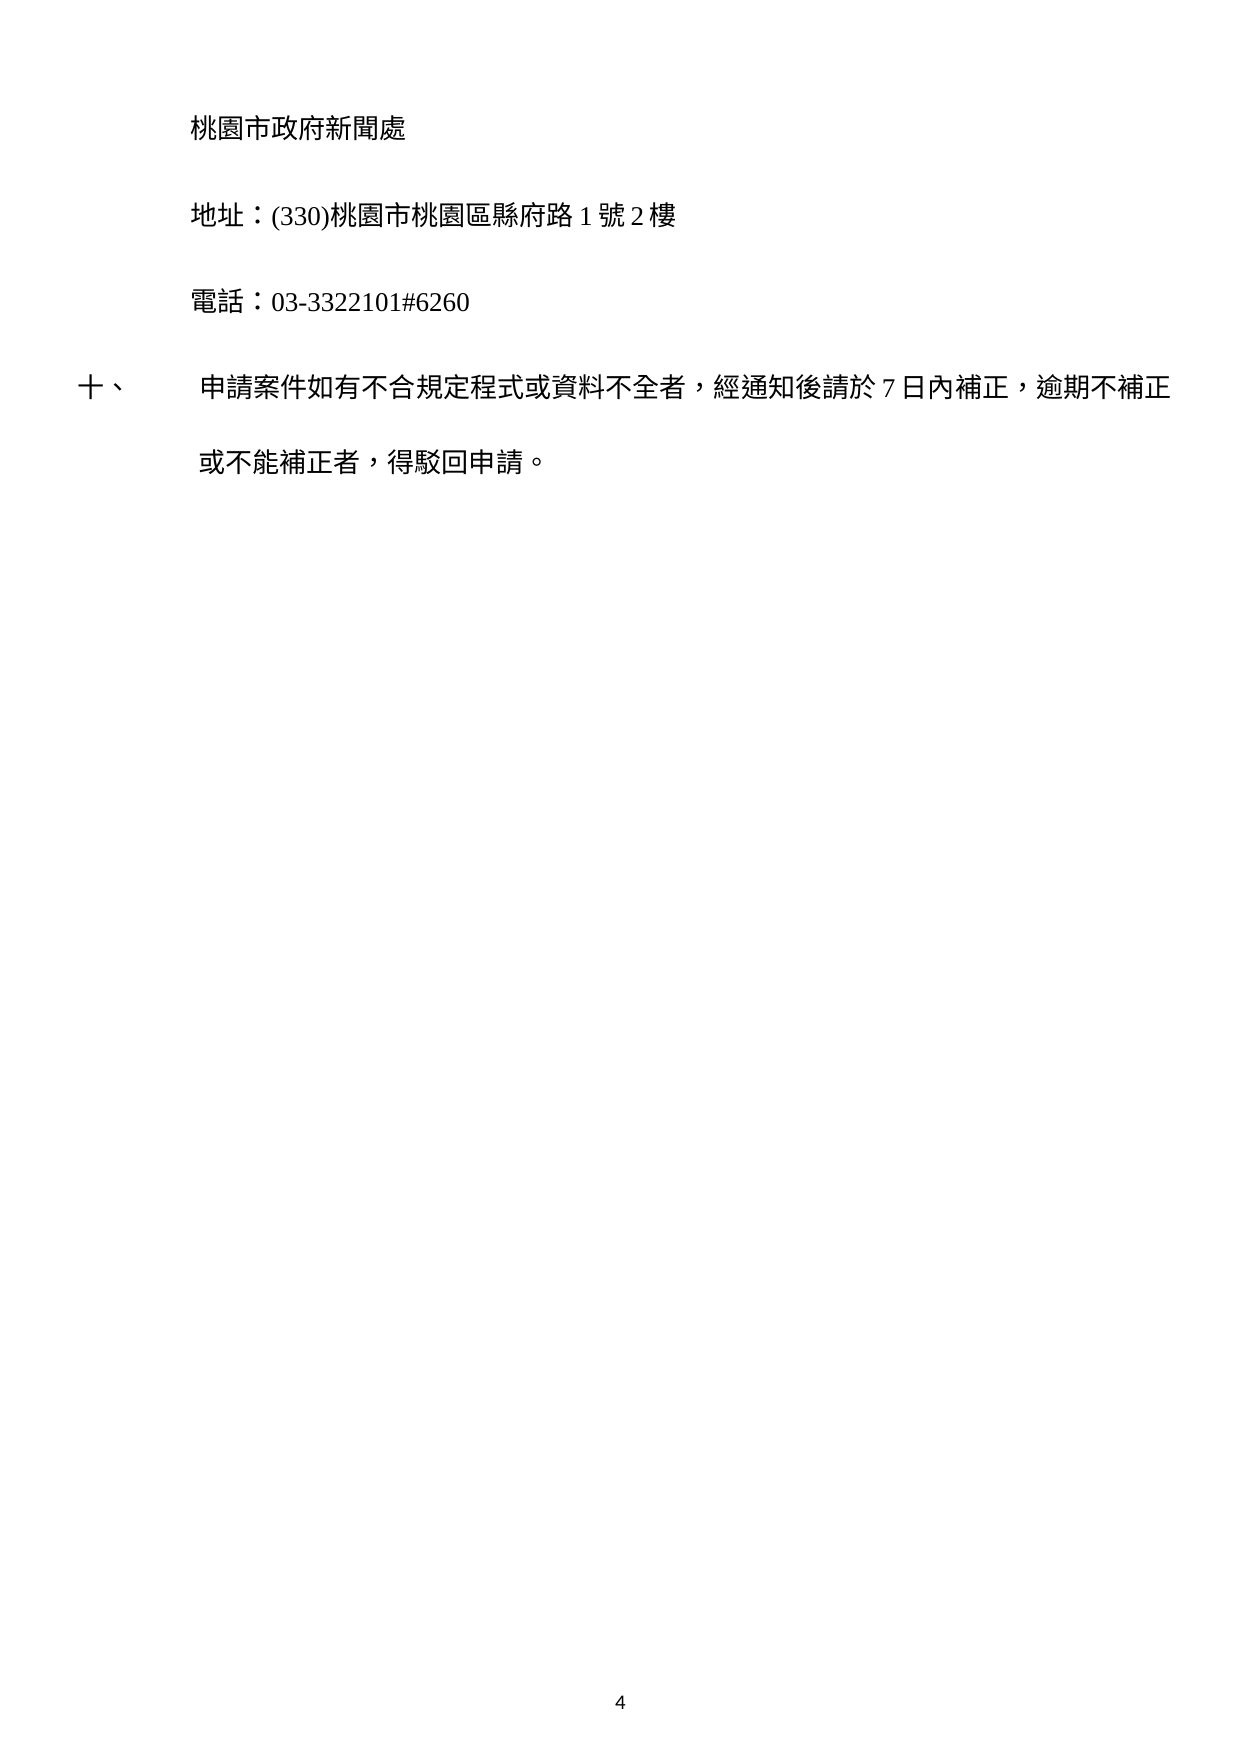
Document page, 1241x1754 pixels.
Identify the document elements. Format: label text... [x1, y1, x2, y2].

text 地址：(330)桃園市桃園區縣府路1號2樓 [183, 176, 1116, 251]
list 申請案件如有不合規定程式或資料不全者，經通知後請於7日內補正，逾期不補正或不能補正者，得駁回申請。 [77, 348, 1192, 498]
text 電話：03-3322101#6260 [183, 262, 1116, 337]
text 桃園市政府新聞處 [183, 89, 1116, 164]
